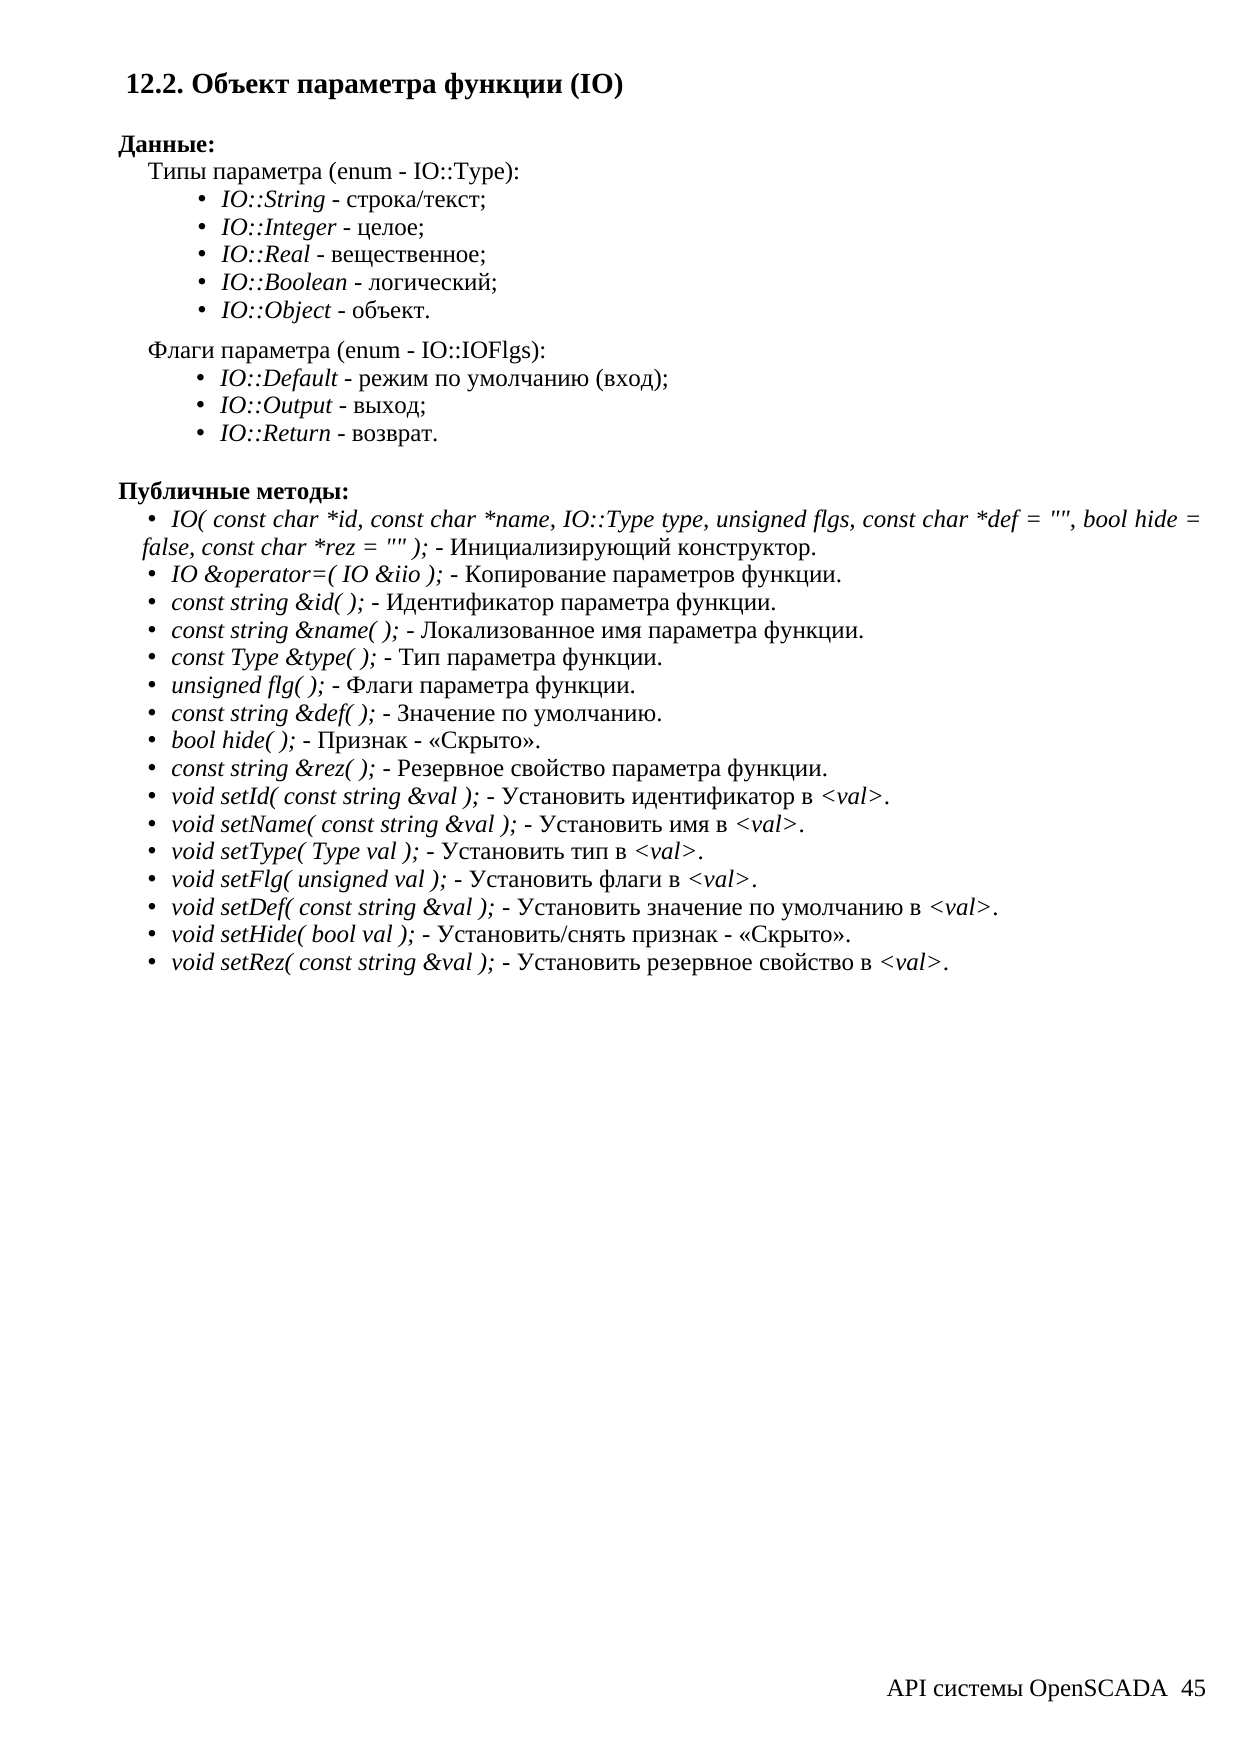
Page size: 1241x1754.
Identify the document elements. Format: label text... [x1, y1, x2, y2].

list const string &def( ); - Значение по умолчанию. [118, 699, 1206, 727]
list IO::Integer - целое; [168, 213, 1206, 241]
list void setHide( bool val ); - Установить/снять признак - «Скрыто». [118, 921, 1206, 948]
list IO::Object - объект. [168, 296, 1206, 324]
list Флаги параметра (enum - IO::IOFlgs): [118, 336, 1206, 364]
list void setFlg( unsigned val ); - Установить флаги в <val>. [118, 865, 1206, 893]
text Данные: [118, 130, 1206, 157]
list void setType( Type val ); - Установить тип в <val>. [118, 837, 1206, 865]
list IO::Default - режим по умолчанию (вход); [167, 364, 1206, 392]
list void setDef( const string &val ); - Установить значение по умолчанию в <val>. [118, 893, 1206, 921]
list IO::String - строка/текст; [168, 185, 1206, 213]
list IO::Return - возврат. [167, 419, 1206, 447]
list const Type &type( ); - Тип параметра функции. [118, 643, 1206, 671]
list const string &id( ); - Идентификатор параметра функции. [118, 588, 1206, 616]
list void setName( const string &val ); - Установить имя в <val>. [118, 810, 1206, 837]
list IO::Output - выход; [167, 392, 1206, 419]
text Публичные методы: [118, 477, 1206, 505]
list void setId( const string &val ); - Установить идентификатор в <val>. [118, 782, 1206, 810]
list IO( const char *id, const char *name, IO::Type type, unsigned flgs, const char *def = "", bool hide = false, const char *rez = "" ); - Инициализирующий конструктор. [118, 505, 1206, 560]
list unsigned flg( ); - Флаги параметра функции. [118, 671, 1206, 699]
list bool hide( ); - Признак - «Скрыто». [118, 727, 1206, 754]
list IO::Boolean - логический; [168, 268, 1206, 296]
list IO::Real - вещественное; [168, 241, 1206, 268]
list const string &rez( ); - Резервное свойство параметра функции. [118, 754, 1206, 782]
list const string &name( ); - Локализованное имя параметра функции. [118, 616, 1206, 643]
subtitle 12.2. Объект параметра функции (IO) [118, 67, 1206, 99]
list void setRez( const string &val ); - Установить резервное свойство в <val>. [118, 948, 1206, 976]
list IO &operator=( IO &iio ); - Копирование параметров функции. [118, 560, 1206, 588]
list Типы параметра (enum - IO::Type): [118, 157, 1206, 185]
